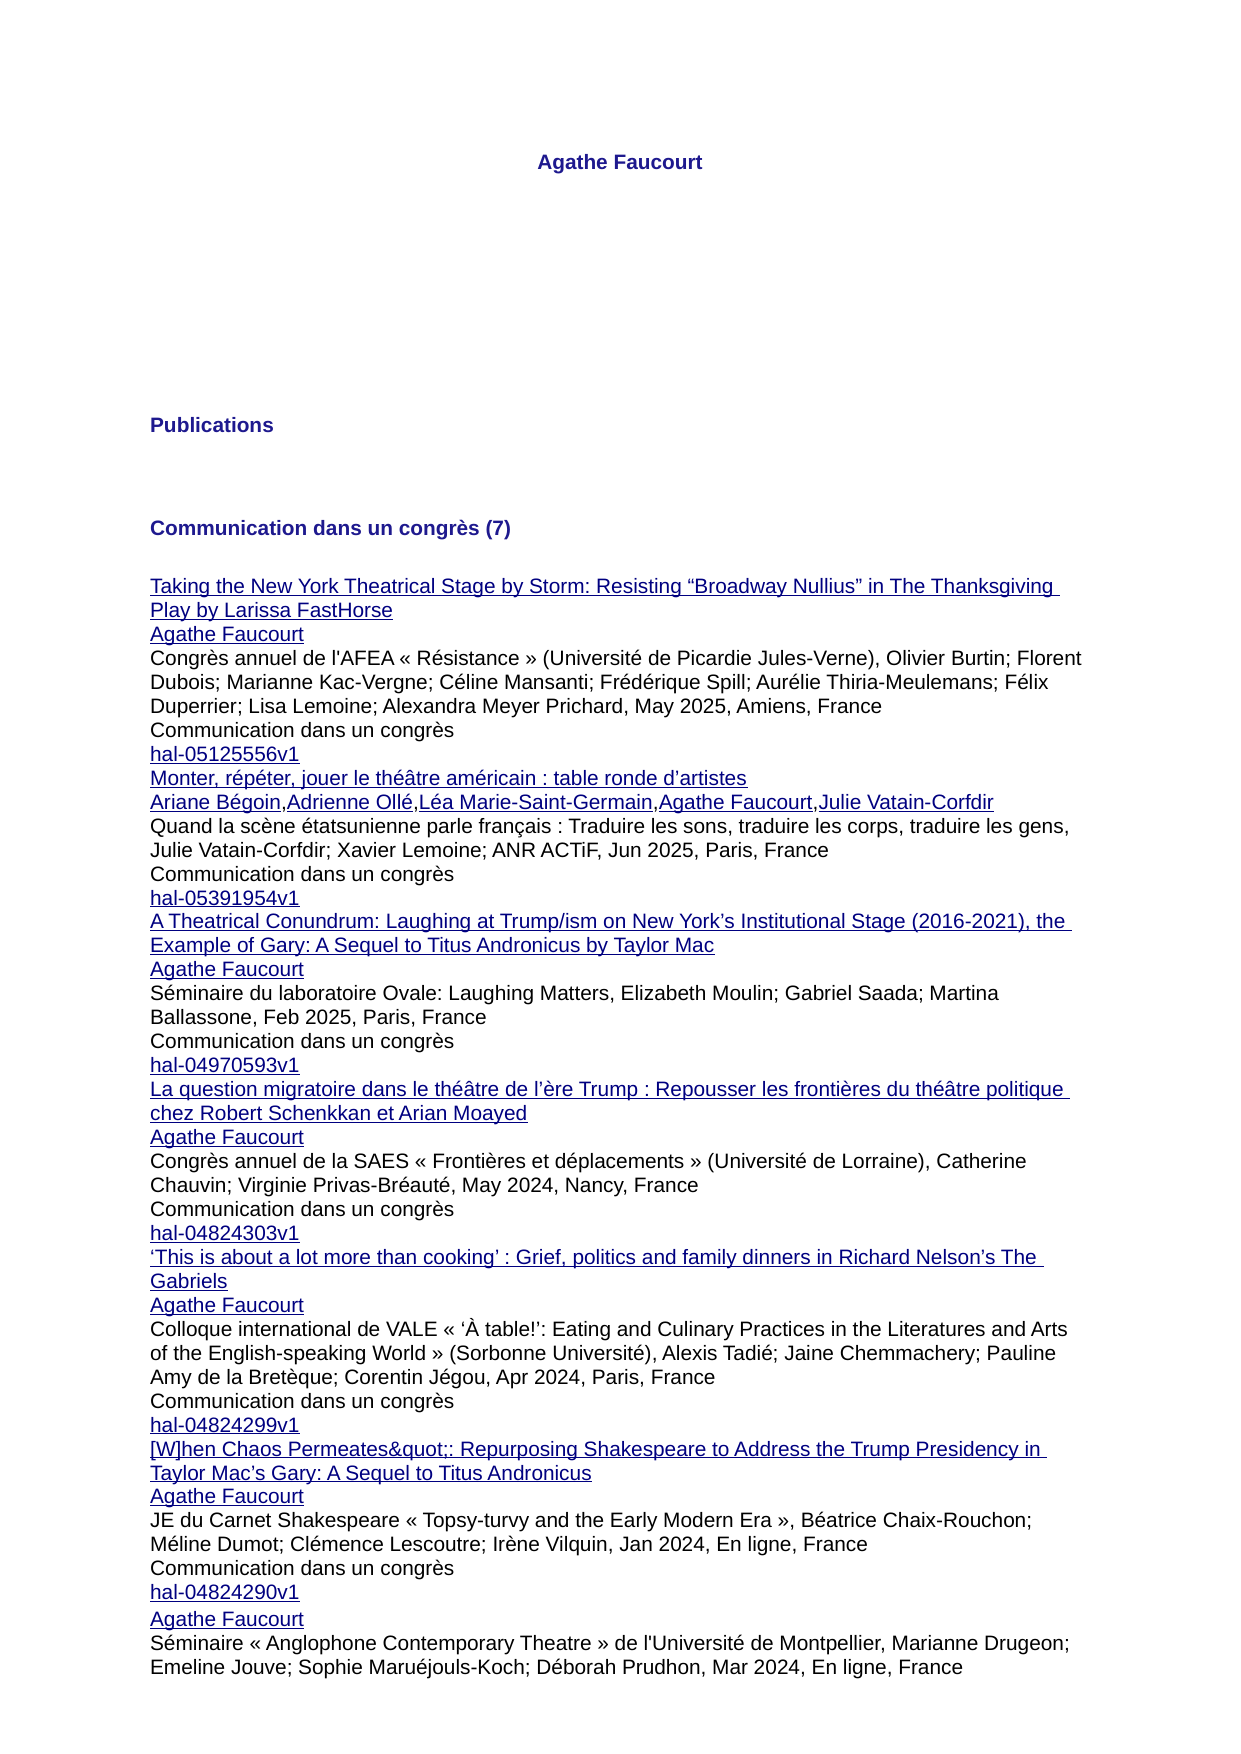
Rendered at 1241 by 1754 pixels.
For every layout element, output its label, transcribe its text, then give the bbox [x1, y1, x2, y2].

table_cell Monter, répéter, jouer le théâtre américain : table ronde d’artistes Ariane Bégoin,Adrienne Ollé,Léa Marie-Saint-Germain,Agathe Faucourt,Julie Vatain-Corfdir Quand la scène étatsunienne parle français : Traduire les sons, traduire les corps, traduire les gens, Julie Vatain-Corfdir; Xavier Lemoine; ANR ACTiF, Jun 2025, Paris, France Communication dans un congrès hal-05391954v1 [150, 766, 1090, 909]
subtitle Communication dans un congrès (7) [150, 516, 1090, 539]
table_cell A Theatrical Conundrum: Laughing at Trump/ism on New York’s Institutional Stage (2016-2021), the Example of Gary: A Sequel to Titus Andronicus by Taylor Mac Agathe Faucourt Séminaire du laboratoire Ovale: Laughing Matters, Elizabeth Moulin; Gabriel Saada; Martina Ballassone, Feb 2025, Paris, France Communication dans un congrès hal-04970593v1 [150, 909, 1090, 1077]
subtitle Agathe Faucourt [150, 150, 1090, 174]
table_header Taking the New York Theatrical Stage by Storm: Resisting “Broadway Nullius” in The Thanksgiving Play by Larissa FastHorse Agathe Faucourt Congrès annuel de l'AFEA « Résistance » (Université de Picardie Jules-Verne), Olivier Burtin; Florent Dubois; Marianne Kac-Vergne; Céline Mansanti; Frédérique Spill; Aurélie Thiria-Meulemans; Félix Duperrier; Lisa Lemoine; Alexandra Meyer Prichard, May 2025, Amiens, France Communication dans un congrès hal-05125556v1 [150, 574, 1090, 766]
table_cell [W]hen Chaos Permeates&quot;: Repurposing Shakespeare to Address the Trump Presidency in Taylor Mac’s Gary: A Sequel to Titus Andronicus Agathe Faucourt JE du Carnet Shakespeare « Topsy-turvy and the Early Modern Era », Béatrice Chaix-Rouchon; Méline Dumot; Clémence Lescoutre; Irène Vilquin, Jan 2024, En ligne, France Communication dans un congrès hal-04824290v1 [150, 1436, 1090, 1604]
table_cell ‘This is about a lot more than cooking’ : Grief, politics and family dinners in Richard Nelson’s The Gabriels Agathe Faucourt Colloque international de VALE « ‘À table!’: Eating and Culinary Practices in the Literatures and Arts of the English-speaking World » (Sorbonne Université), Alexis Tadié; Jaine Chemmachery; Pauline Amy de la Bretèque; Corentin Jégou, Apr 2024, Paris, France Communication dans un congrès hal-04824299v1 [150, 1245, 1090, 1436]
table_cell La question migratoire dans le théâtre de l’ère Trump : Repousser les frontières du théâtre politique chez Robert Schenkkan et Arian Moayed Agathe Faucourt Congrès annuel de la SAES « Frontières et déplacements » (Université de Lorraine), Catherine Chauvin; Virginie Privas-Bréauté, May 2024, Nancy, France Communication dans un congrès hal-04824303v1 [150, 1077, 1090, 1245]
subtitle Publications [150, 412, 1090, 436]
table_cell La politique de la terre brûlée dans Is God Is d’Aleshea Harris Agathe Faucourt Séminaire « Anglophone Contemporary Theatre » de l'Université de Montpellier, Marianne Drugeon; Emeline Jouve; Sophie Maruéjouls-Koch; Déborah Prudhon, Mar 2024, En ligne, France [150, 1604, 1090, 1679]
